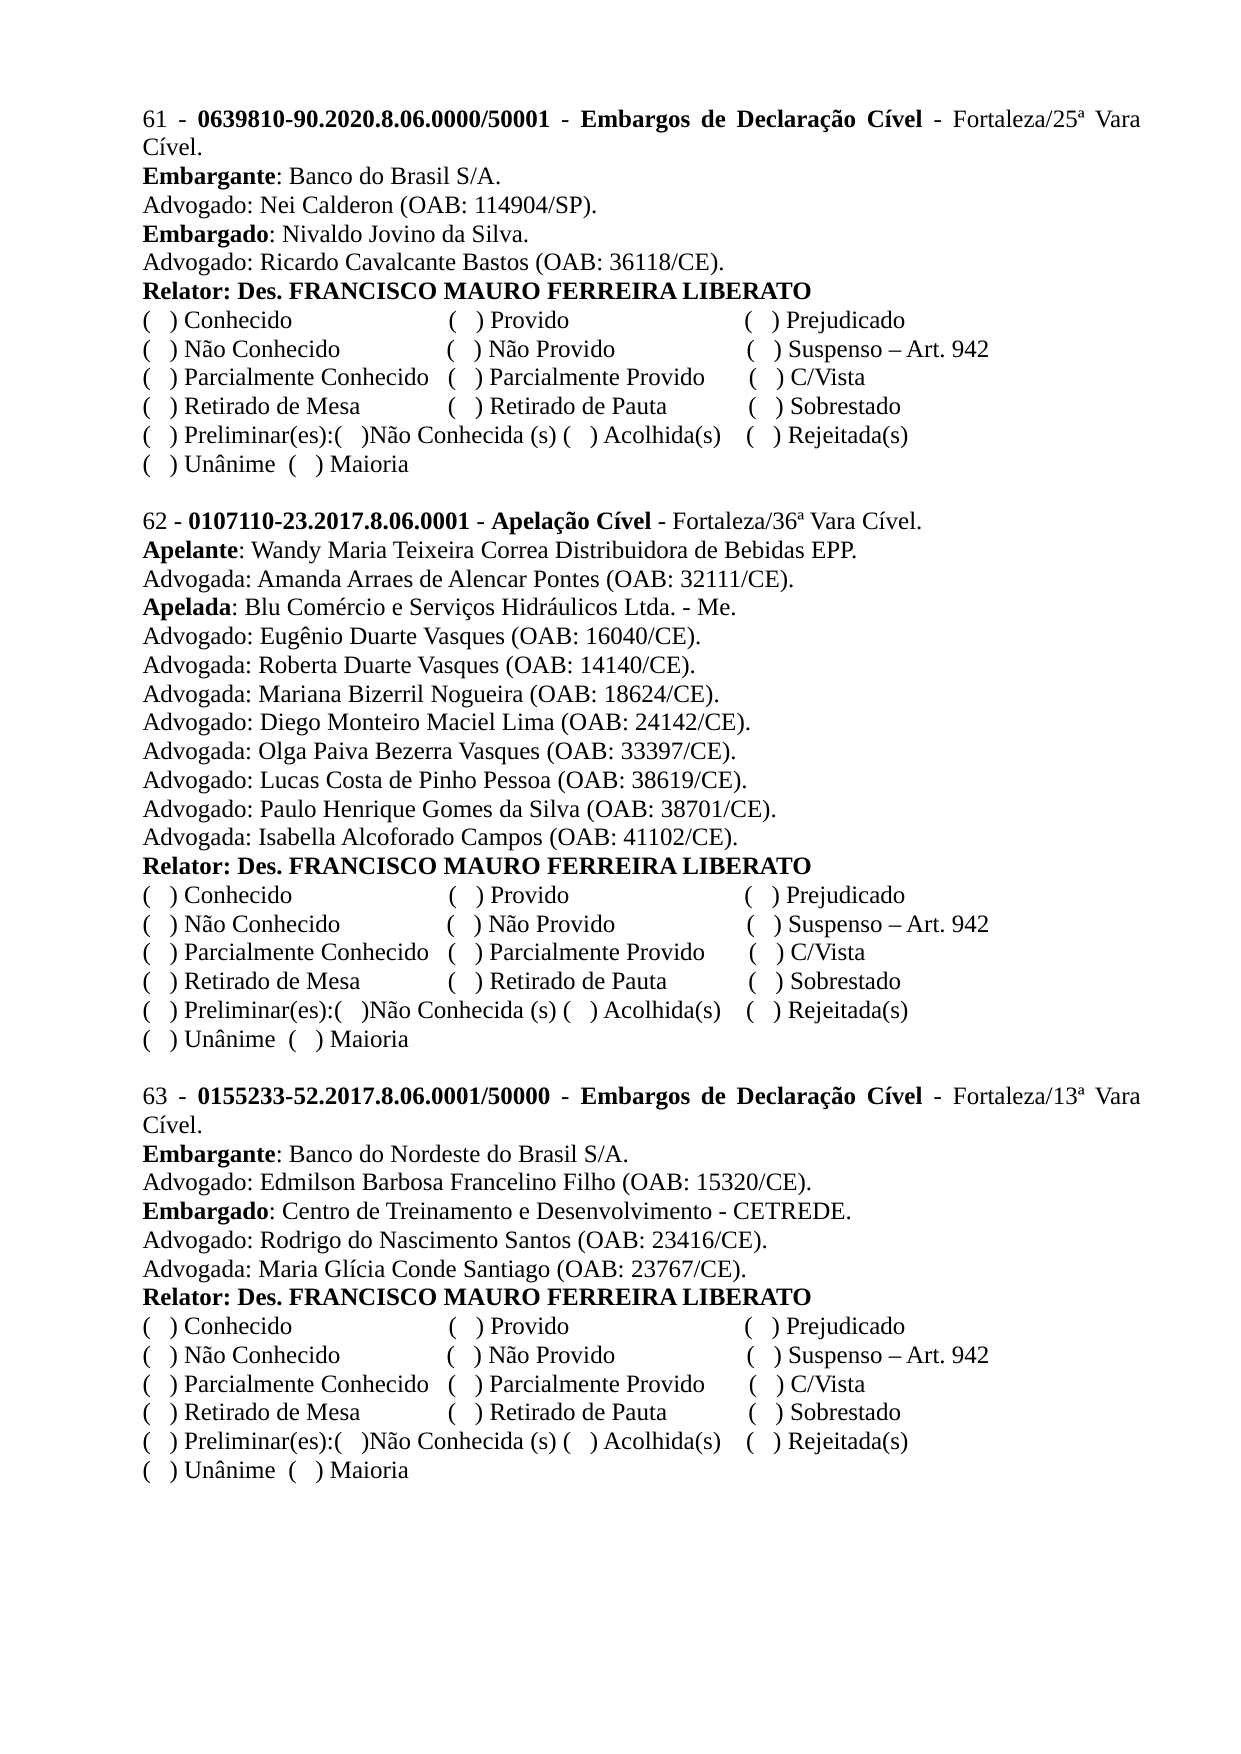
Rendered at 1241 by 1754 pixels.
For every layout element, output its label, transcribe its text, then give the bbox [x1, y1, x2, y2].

text Apelada: Blu Comércio e Serviços Hidráulicos Ltda. - Me. [142, 592, 1141, 621]
text Advogada: Maria Glícia Conde Santiago (OAB: 23767/CE). [142, 1254, 1141, 1282]
text Advogado: Rodrigo do Nascimento Santos (OAB: 23416/CE). [142, 1225, 1141, 1254]
text 61 - 0639810-90.2020.8.06.0000/50001 - Embargos de Declaração Cível - Fortaleza/25ª Vara Cível. [142, 104, 1141, 161]
text Apelante: Wandy Maria Teixeira Correa Distribuidora de Bebidas EPP. [142, 535, 1141, 564]
text Advogada: Amanda Arraes de Alencar Pontes (OAB: 32111/CE). [142, 564, 1141, 592]
text ( ) Não Conhecido ( ) Não Provido ( ) Suspenso – Art. 942 [142, 334, 1158, 362]
text ( ) Preliminar(es):( )Não Conhecida (s) ( ) Acolhida(s) ( ) Rejeitada(s) [142, 1426, 1158, 1455]
text ( ) Unânime ( ) Maioria [142, 1455, 1158, 1484]
text Embargante: Banco do Brasil S/A. [142, 161, 1141, 190]
text ( ) Conhecido ( ) Provido ( ) Prejudicado [142, 880, 1141, 909]
text Advogado: Nei Calderon (OAB: 114904/SP). [142, 190, 1141, 219]
text Advogada: Mariana Bizerril Nogueira (OAB: 18624/CE). [142, 679, 1141, 707]
text ( ) Unânime ( ) Maioria [142, 449, 1158, 477]
text Relator: Des. FRANCISCO MAURO FERREIRA LIBERATO [142, 276, 1141, 305]
text ( ) Parcialmente Conhecido ( ) Parcialmente Provido ( ) C/Vista [142, 1369, 1158, 1397]
text Advogado: Diego Monteiro Maciel Lima (OAB: 24142/CE). [142, 707, 1141, 736]
text Relator: Des. FRANCISCO MAURO FERREIRA LIBERATO [142, 1282, 1141, 1311]
text ( ) Unânime ( ) Maioria [142, 1024, 1158, 1052]
text ( ) Retirado de Mesa ( ) Retirado de Pauta ( ) Sobrestado [142, 1397, 1158, 1426]
text ( ) Parcialmente Conhecido ( ) Parcialmente Provido ( ) C/Vista [142, 937, 1158, 966]
text ( ) Não Conhecido ( ) Não Provido ( ) Suspenso – Art. 942 [142, 909, 1158, 937]
text Advogada: Roberta Duarte Vasques (OAB: 14140/CE). [142, 650, 1141, 679]
text 62 - 0107110-23.2017.8.06.0001 - Apelação Cível - Fortaleza/36ª Vara Cível. [142, 506, 1141, 535]
text ( ) Preliminar(es):( )Não Conhecida (s) ( ) Acolhida(s) ( ) Rejeitada(s) [142, 420, 1158, 449]
text ( ) Não Conhecido ( ) Não Provido ( ) Suspenso – Art. 942 [142, 1340, 1158, 1369]
text ( ) Retirado de Mesa ( ) Retirado de Pauta ( ) Sobrestado [142, 966, 1158, 995]
text Advogado: Paulo Henrique Gomes da Silva (OAB: 38701/CE). [142, 794, 1141, 822]
text ( ) Preliminar(es):( )Não Conhecida (s) ( ) Acolhida(s) ( ) Rejeitada(s) [142, 995, 1158, 1024]
text Embargante: Banco do Nordeste do Brasil S/A. [142, 1139, 1141, 1167]
text Advogado: Lucas Costa de Pinho Pessoa (OAB: 38619/CE). [142, 765, 1141, 794]
text ( ) Parcialmente Conhecido ( ) Parcialmente Provido ( ) C/Vista [142, 362, 1158, 391]
text ( ) Retirado de Mesa ( ) Retirado de Pauta ( ) Sobrestado [142, 391, 1158, 420]
text ( ) Conhecido ( ) Provido ( ) Prejudicado [142, 1311, 1141, 1340]
text Advogada: Olga Paiva Bezerra Vasques (OAB: 33397/CE). [142, 736, 1141, 765]
text ( ) Conhecido ( ) Provido ( ) Prejudicado [142, 305, 1141, 334]
text 63 - 0155233-52.2017.8.06.0001/50000 - Embargos de Declaração Cível - Fortaleza/13ª Vara Cível. [142, 1081, 1141, 1139]
text Advogado: Edmilson Barbosa Francelino Filho (OAB: 15320/CE). [142, 1167, 1141, 1196]
text Embargado: Centro de Treinamento e Desenvolvimento - CETREDE. [142, 1196, 1141, 1225]
text Relator: Des. FRANCISCO MAURO FERREIRA LIBERATO [142, 851, 1141, 880]
text Advogada: Isabella Alcoforado Campos (OAB: 41102/CE). [142, 822, 1141, 851]
text Advogado: Ricardo Cavalcante Bastos (OAB: 36118/CE). [142, 247, 1141, 276]
text Advogado: Eugênio Duarte Vasques (OAB: 16040/CE). [142, 621, 1141, 650]
text Embargado: Nivaldo Jovino da Silva. [142, 219, 1141, 247]
